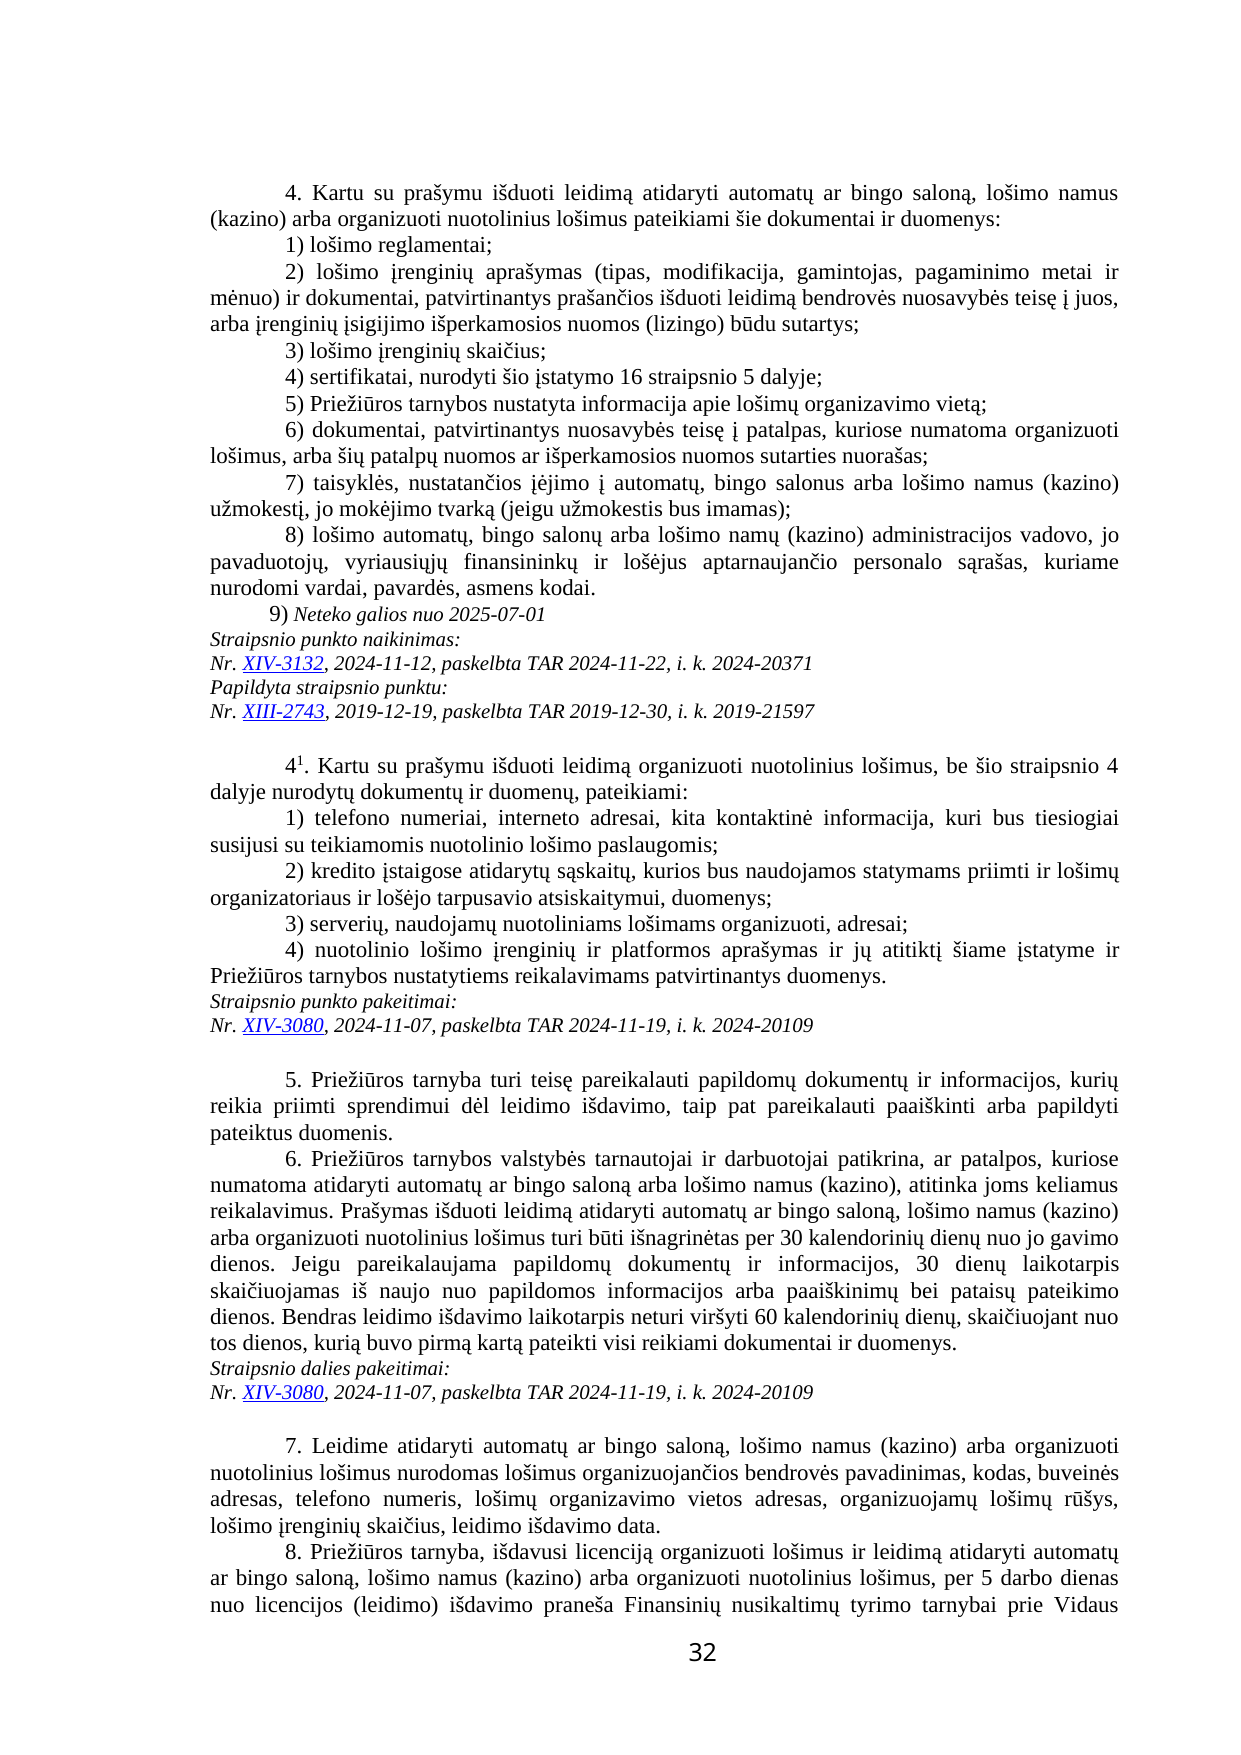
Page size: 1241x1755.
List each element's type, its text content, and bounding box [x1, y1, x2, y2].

text Nr. XIV-3080, 2024-11-07, paskelbta TAR 2024-11-19, i. k. 2024-20109 [210, 1013, 1120, 1037]
text Nr. XIV-3080, 2024-11-07, paskelbta TAR 2024-11-19, i. k. 2024-20109 [210, 1380, 1120, 1404]
text 4) sertifikatai, nurodyti šio įstatymo 16 straipsnio 5 dalyje; [210, 363, 1120, 389]
text 9) Neteko galios nuo 2025-07-01 [210, 600, 1120, 627]
text 3) serverių, naudojamų nuotoliniams lošimams organizuoti, adresai; [210, 910, 1120, 936]
text Straipsnio punkto naikinimas: [210, 627, 1120, 651]
text 7. Leidime atidaryti automatų ar bingo saloną, lošimo namus (kazino) arba organizuoti nuotolinius lošimus nurodomas lošimus organizuojančios bendrovės pavadinimas, kodas, buveinės adresas, telefono numeris, lošimų organizavimo vietos adresas, organizuojamų lošimų rūšys, lošimo įrenginių skaičius, leidimo išdavimo data. [210, 1433, 1120, 1538]
text 6. Priežiūros tarnybos valstybės tarnautojai ir darbuotojai patikrina, ar patalpos, kuriose numatoma atidaryti automatų ar bingo saloną arba lošimo namus (kazino), atitinka joms keliamus reikalavimus. Prašymas išduoti leidimą atidaryti automatų ar bingo saloną, lošimo namus (kazino) arba organizuoti nuotolinius lošimus turi būti išnagrinėtas per 30 kalendorinių dienų nuo jo gavimo dienos. Jeigu pareikalaujama papildomų dokumentų ir informacijos, 30 dienų laikotarpis skaičiuojamas iš naujo nuo papildomos informacijos arba paaiškinimų bei pataisų pateikimo dienos. Bendras leidimo išdavimo laikotarpis neturi viršyti 60 kalendorinių dienų, skaičiuojant nuo tos dienos, kurią buvo pirmą kartą pateikti visi reikiami dokumentai ir duomenys. [210, 1145, 1120, 1356]
text 7) taisyklės, nustatančios įėjimo į automatų, bingo salonus arba lošimo namus (kazino) užmokestį, jo mokėjimo tvarką (jeigu užmokestis bus imamas); [210, 469, 1120, 521]
text Straipsnio dalies pakeitimai: [210, 1356, 1120, 1380]
text 8) lošimo automatų, bingo salonų arba lošimo namų (kazino) administracijos vadovo, jo pavaduotojų, vyriausiųjų finansininkų ir lošėjus aptarnaujančio personalo sąrašas, kuriame nurodomi vardai, pavardės, asmens kodai. [210, 521, 1120, 600]
text Nr. XIII-2743, 2019-12-19, paskelbta TAR 2019-12-30, i. k. 2019-21597 [210, 699, 1120, 723]
text 6) dokumentai, patvirtinantys nuosavybės teisę į patalpas, kuriose numatoma organizuoti lošimus, arba šių patalpų nuomos ar išperkamosios nuomos sutarties nuorašas; [210, 416, 1120, 469]
text Nr. XIV-3132, 2024-11-12, paskelbta TAR 2024-11-22, i. k. 2024-20371 [210, 651, 1120, 675]
text 5) Priežiūros tarnybos nustatyta informacija apie lošimų organizavimo vietą; [210, 389, 1120, 416]
text 1) lošimo reglamentai; [210, 231, 1120, 258]
text 8. Priežiūros tarnyba, išdavusi licenciją organizuoti lošimus ir leidimą atidaryti automatų ar bingo saloną, lošimo namus (kazino) arba organizuoti nuotolinius lošimus, per 5 darbo dienas nuo licencijos (leidimo) išdavimo praneša Finansinių nusikaltimų tyrimo tarnybai prie Vidaus [210, 1538, 1120, 1617]
text 2) lošimo įrenginių aprašymas (tipas, modifikacija, gamintojas, pagaminimo metai ir mėnuo) ir dokumentai, patvirtinantys prašančios išduoti leidimą bendrovės nuosavybės teisę į juos, arba įrenginių įsigijimo išperkamosios nuomos (lizingo) būdu sutartys; [210, 258, 1120, 337]
text Straipsnio punkto pakeitimai: [210, 989, 1120, 1013]
text 41. Kartu su prašymu išduoti leidimą organizuoti nuotolinius lošimus, be šio straipsnio 4 dalyje nurodytų dokumentų ir duomenų, pateikiami: [210, 752, 1120, 804]
text Papildyta straipsnio punktu: [210, 675, 1120, 699]
text 2) kredito įstaigose atidarytų sąskaitų, kurios bus naudojamos statymams priimti ir lošimų organizatoriaus ir lošėjo tarpusavio atsiskaitymui, duomenys; [210, 857, 1120, 910]
text 3) lošimo įrenginių skaičius; [210, 337, 1120, 363]
text 1) telefono numeriai, interneto adresai, kita kontaktinė informacija, kuri bus tiesiogiai susijusi su teikiamomis nuotolinio lošimo paslaugomis; [210, 804, 1120, 857]
text 4. Kartu su prašymu išduoti leidimą atidaryti automatų ar bingo saloną, lošimo namus (kazino) arba organizuoti nuotolinius lošimus pateikiami šie dokumentai ir duomenys: [210, 179, 1120, 231]
text 4) nuotolinio lošimo įrenginių ir platformos aprašymas ir jų atitiktį šiame įstatyme ir Priežiūros tarnybos nustatytiems reikalavimams patvirtinantys duomenys. [210, 936, 1120, 989]
text 5. Priežiūros tarnyba turi teisę pareikalauti papildomų dokumentų ir informacijos, kurių reikia priimti sprendimui dėl leidimo išdavimo, taip pat pareikalauti paaiškinti arba papildyti pateiktus duomenis. [210, 1066, 1120, 1145]
